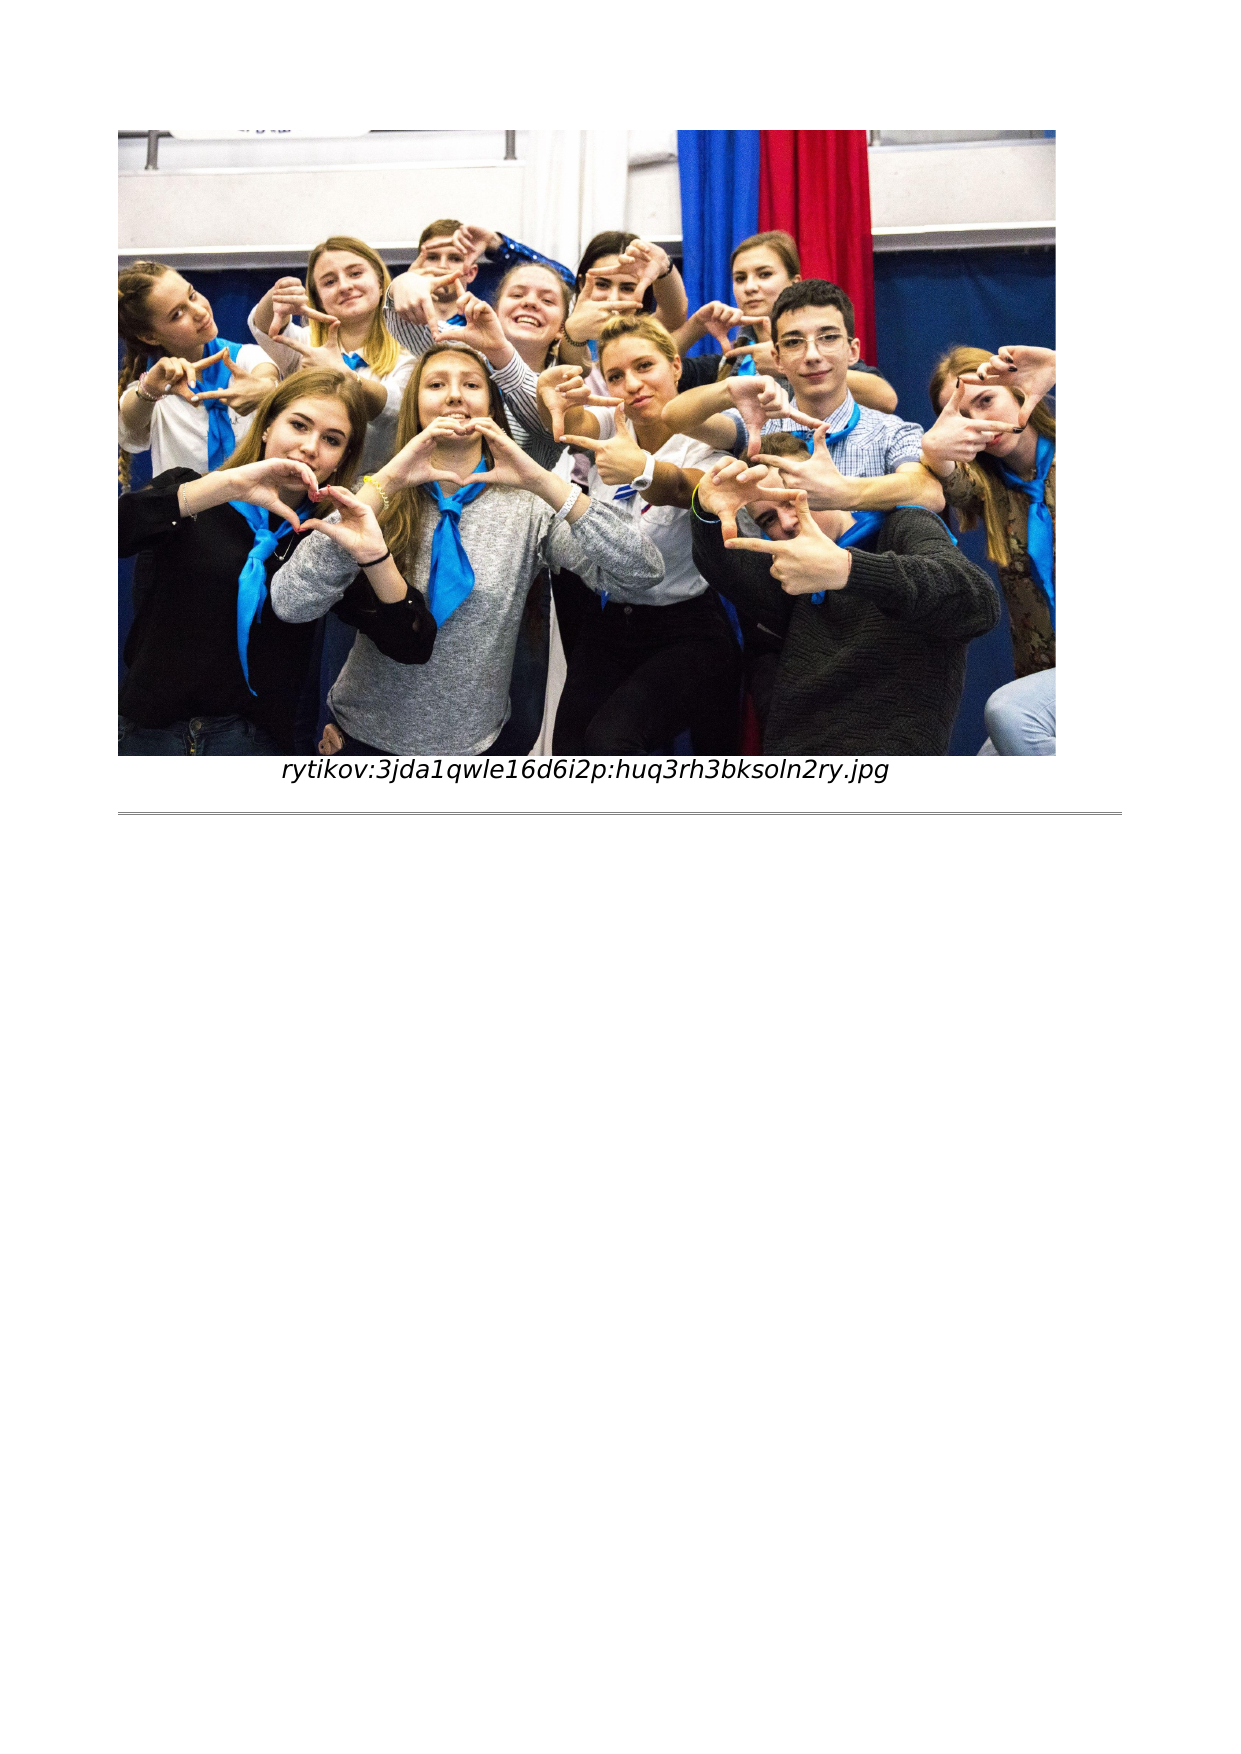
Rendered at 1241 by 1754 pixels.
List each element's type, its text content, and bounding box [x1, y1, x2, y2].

text rytikov:3jda1qwle16d6i2p:huq3rh3bksoln2ry.jpg [118, 756, 1056, 785]
picture [118, 130, 1056, 756]
